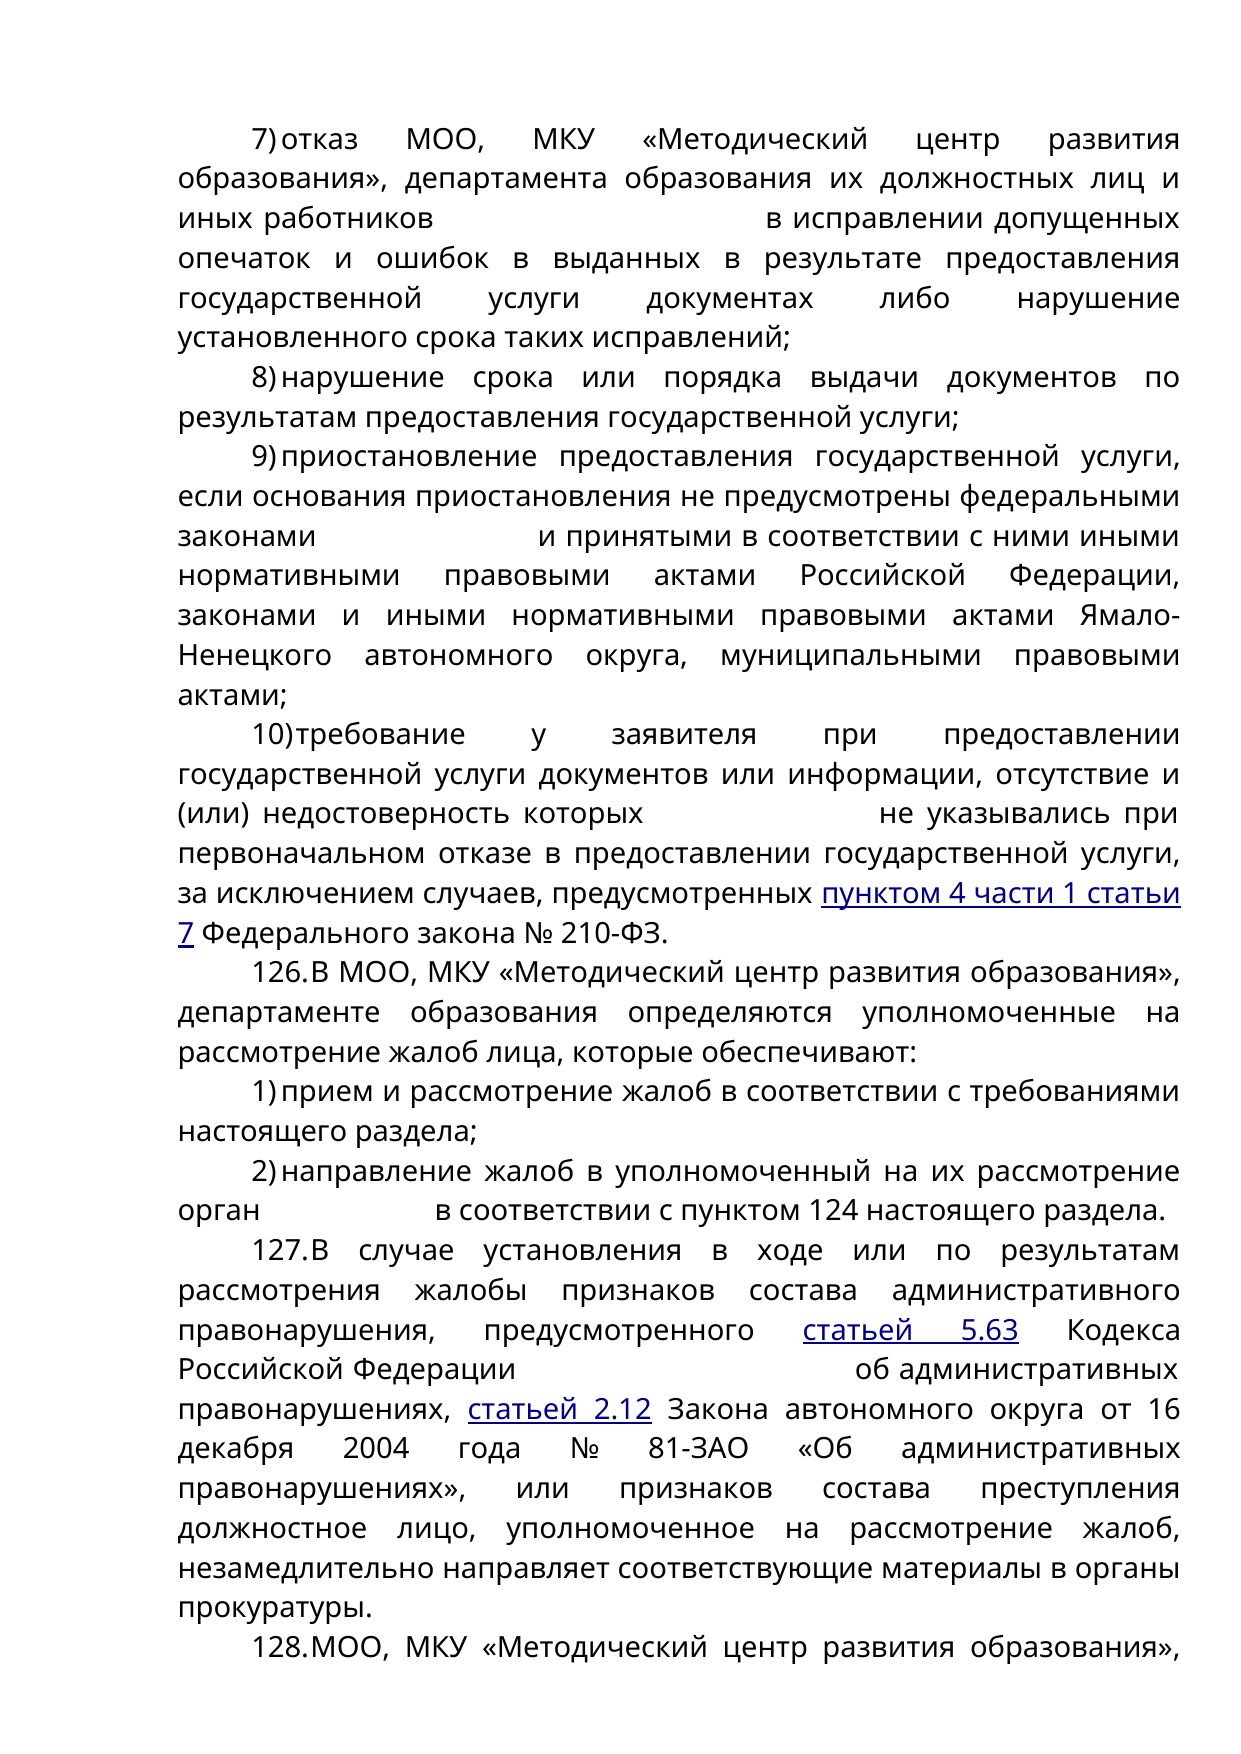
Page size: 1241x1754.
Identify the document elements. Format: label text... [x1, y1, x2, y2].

text 8) нарушение срока или порядка выдачи документов по результатам предоставления государственной услуги; [177, 356, 1181, 436]
text 128. МОО, МКУ «Методический центр развития образования», [177, 1626, 1181, 1666]
text 2) направление жалоб в уполномоченный на их рассмотрение орган в соответствии с пунктом 124 настоящего раздела. [177, 1150, 1181, 1229]
text 7) отказ МОО, МКУ «Методический центр развития образования», департамента образования их должностных лиц и иных работников в исправлении допущенных опечаток и ошибок в выданных в результате предоставления государственной услуги документах либо нарушение установленного срока таких исправлений; [177, 118, 1181, 356]
text 9) приостановление предоставления государственной услуги, если основания приостановления не предусмотрены федеральными законами и принятыми в соответствии с ними иными нормативными правовыми актами Российской Федерации, законами и иными нормативными правовыми актами Ямало-Ненецкого автономного округа, муниципальными правовыми актами; [177, 436, 1181, 713]
text 126. В МОО, МКУ «Методический центр развития образования», департаменте образования определяются уполномоченные на рассмотрение жалоб лица, которые обеспечивают: [177, 952, 1181, 1071]
text 1) прием и рассмотрение жалоб в соответствии с требованиями настоящего раздела; [177, 1071, 1181, 1150]
text 10) требование у заявителя при предоставлении государственной услуги документов или информации, отсутствие и (или) недостоверность которых не указывались при первоначальном отказе в предоставлении государственной услуги, за исключением случаев, предусмотренных пунктом 4 части 1 статьи 7 Федерального закона № 210-ФЗ. [177, 713, 1181, 952]
text 127. В случае установления в ходе или по результатам рассмотрения жалобы признаков состава административного правонарушения, предусмотренного статьей 5.63 Кодекса Российской Федерации об административных правонарушениях, статьей 2.12 Закона автономного округа от 16 декабря 2004 года № 81-ЗАО «Об административных правонарушениях», или признаков состава преступления должностное лицо, уполномоченное на рассмотрение жалоб, незамедлительно направляет соответствующие материалы в органы прокуратуры. [177, 1229, 1181, 1626]
